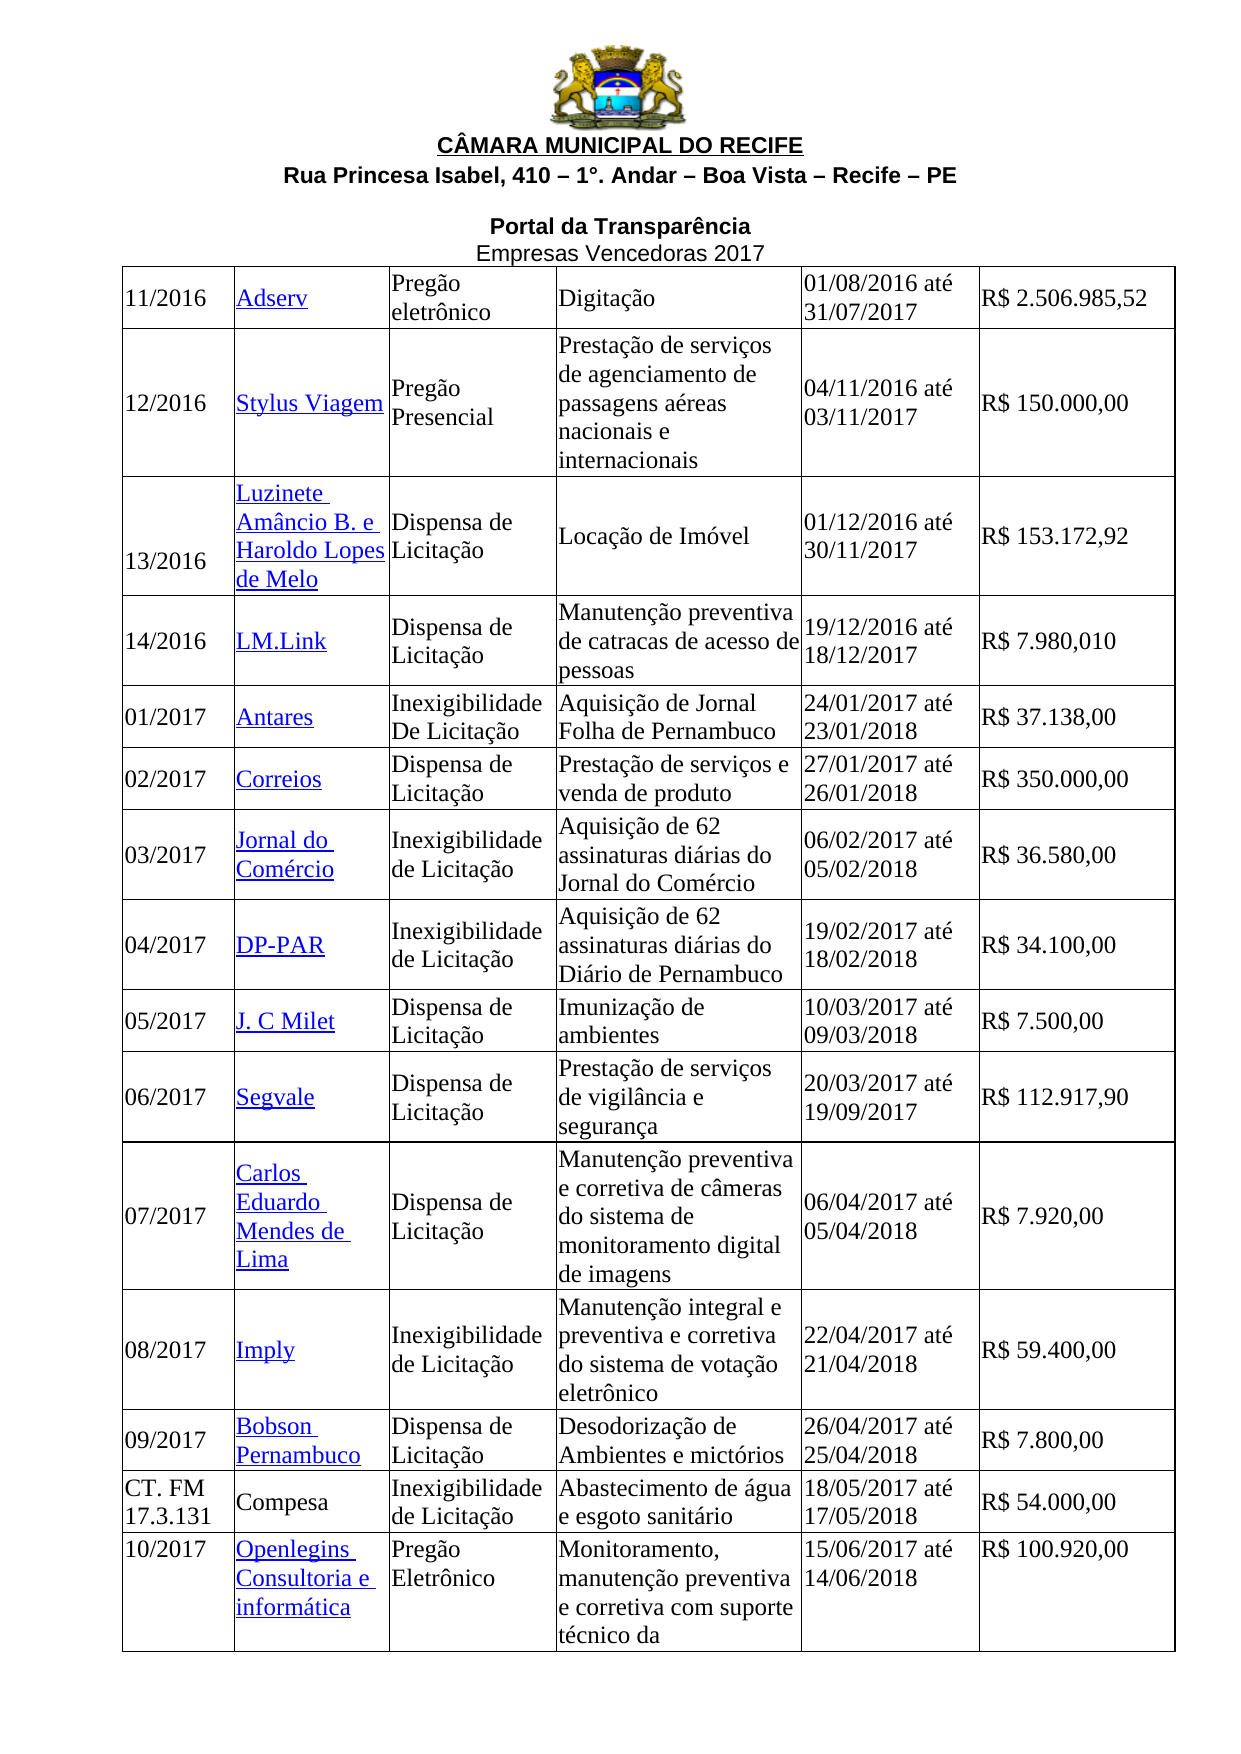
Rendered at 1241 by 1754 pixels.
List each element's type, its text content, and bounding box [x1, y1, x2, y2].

table_cell Imunização de ambientes [557, 990, 801, 1051]
table_cell 27/01/2017 até 26/01/2018 [802, 748, 979, 808]
table_cell Monitoramento, manutenção preventiva e corretiva com suporte técnico da [557, 1533, 801, 1651]
table_cell 01/12/2016 até 30/11/2017 [802, 477, 979, 595]
table_cell Antares [235, 686, 389, 747]
table_cell R$ 7.980,010 [980, 596, 1174, 685]
table_cell 12/2016 [123, 329, 234, 476]
table_cell R$ 7.800,00 [980, 1410, 1174, 1470]
table_cell 09/2017 [123, 1410, 234, 1470]
table_cell 10/2017 [123, 1533, 234, 1651]
table_cell Inexigibilidade De Licitação [390, 686, 556, 747]
table_cell 06/2017 [123, 1052, 234, 1141]
table_cell Dispensa de Licitação [390, 1052, 556, 1141]
table_cell Dispensa de Licitação [390, 1143, 556, 1289]
table_cell R$ 100.920,00 [980, 1533, 1174, 1651]
table_cell 19/02/2017 até 18/02/2018 [802, 900, 979, 989]
table_cell 14/2016 [123, 596, 234, 685]
table_cell Dispensa de Licitação [390, 748, 556, 808]
table_cell Openlegins Consultoria e informática [235, 1533, 389, 1651]
table_cell Aquisição de 62 assinaturas diárias do Jornal do Comércio [557, 810, 801, 899]
table_cell Dispensa de Licitação [390, 1410, 556, 1470]
table_cell 18/05/2017 até 17/05/2018 [802, 1471, 979, 1532]
table_cell R$ 2.506.985,52 [980, 267, 1174, 328]
table_cell Prestação de serviços e venda de produto [557, 748, 801, 808]
table_cell 10/03/2017 até 09/03/2018 [802, 990, 979, 1051]
table_cell Dispensa de Licitação [390, 990, 556, 1051]
table_cell 08/2017 [123, 1290, 234, 1408]
table_cell Manutenção preventiva e corretiva de câmeras do sistema de monitoramento digital de imagens [557, 1143, 801, 1289]
table_cell Pregão eletrônico [390, 267, 556, 328]
table_cell Inexigibilidade de Licitação [390, 1290, 556, 1408]
table_cell 15/06/2017 até 14/06/2018 [802, 1533, 979, 1651]
table_cell CT. FM 17.3.131 [123, 1471, 234, 1532]
table_cell 22/04/2017 até 21/04/2018 [802, 1290, 979, 1408]
table_cell 20/03/2017 até 19/09/2017 [802, 1052, 979, 1141]
table_cell 03/2017 [123, 810, 234, 899]
table_cell Luzinete Amâncio B. e Haroldo Lopes de Melo [235, 477, 389, 595]
table_cell Inexigibilidade de Licitação [390, 1471, 556, 1532]
table_cell R$ 37.138,00 [980, 686, 1174, 747]
table_cell 26/04/2017 até 25/04/2018 [802, 1410, 979, 1470]
table_cell Locação de Imóvel [557, 477, 801, 595]
table_cell 11/2016 [123, 267, 234, 328]
table_cell R$ 7.500,00 [980, 990, 1174, 1051]
table_cell 04/2017 [123, 900, 234, 989]
table_cell Inexigibilidade de Licitação [390, 900, 556, 989]
table_cell J. C Milet [235, 990, 389, 1051]
table_cell Pregão Eletrônico [390, 1533, 556, 1651]
table_cell Manutenção preventiva de catracas de acesso de pessoas [557, 596, 801, 685]
table_cell Pregão Presencial [390, 329, 556, 476]
table_cell R$ 59.400,00 [980, 1290, 1174, 1408]
table_cell R$ 34.100,00 [980, 900, 1174, 989]
table_cell Manutenção integral e preventiva e corretiva do sistema de votação eletrônico [557, 1290, 801, 1408]
table_cell R$ 150.000,00 [980, 329, 1174, 476]
table_cell R$ 350.000,00 [980, 748, 1174, 808]
table_cell 01/2017 [123, 686, 234, 747]
table_cell Bobson Pernambuco [235, 1410, 389, 1470]
table_cell 01/08/2016 até 31/07/2017 [802, 267, 979, 328]
table_cell 02/2017 [123, 748, 234, 808]
table_cell Correios [235, 748, 389, 808]
table_cell Prestação de serviços de agenciamento de passagens aéreas nacionais e internacionais [557, 329, 801, 476]
table_cell R$ 153.172,92 [980, 477, 1174, 595]
table_cell R$ 54.000,00 [980, 1471, 1174, 1532]
table_cell Digitação [557, 267, 801, 328]
table_cell Adserv [235, 267, 389, 328]
table_cell Dispensa de Licitação [390, 477, 556, 595]
table_cell R$ 36.580,00 [980, 810, 1174, 899]
table_cell R$ 7.920,00 [980, 1143, 1174, 1289]
table_cell 13/2016 [123, 477, 234, 595]
table_cell Imply [235, 1290, 389, 1408]
table_cell DP-PAR [235, 900, 389, 989]
table_cell Carlos Eduardo Mendes de Lima [235, 1143, 389, 1289]
table_cell 05/2017 [123, 990, 234, 1051]
table_cell 24/01/2017 até 23/01/2018 [802, 686, 979, 747]
table_cell 07/2017 [123, 1143, 234, 1289]
table_cell 04/11/2016 até 03/11/2017 [802, 329, 979, 476]
table_cell 06/04/2017 até 05/04/2018 [802, 1143, 979, 1289]
table_cell Stylus Viagem [235, 329, 389, 476]
table_cell 19/12/2016 até 18/12/2017 [802, 596, 979, 685]
table_cell Compesa [235, 1471, 389, 1532]
table_cell Jornal do Comércio [235, 810, 389, 899]
table_cell Desodorização de Ambientes e mictórios [557, 1410, 801, 1470]
table_cell Abastecimento de água e esgoto sanitário [557, 1471, 801, 1532]
table_cell 06/02/2017 até 05/02/2018 [802, 810, 979, 899]
table_cell Segvale [235, 1052, 389, 1141]
table_cell Aquisição de 62 assinaturas diárias do Diário de Pernambuco [557, 900, 801, 989]
table_cell Prestação de serviços de vigilância e segurança [557, 1052, 801, 1141]
table_cell LM.Link [235, 596, 389, 685]
table_cell R$ 112.917,90 [980, 1052, 1174, 1141]
table_cell Inexigibilidade de Licitação [390, 810, 556, 899]
table_cell Aquisição de Jornal Folha de Pernambuco [557, 686, 801, 747]
table_cell Dispensa de Licitação [390, 596, 556, 685]
